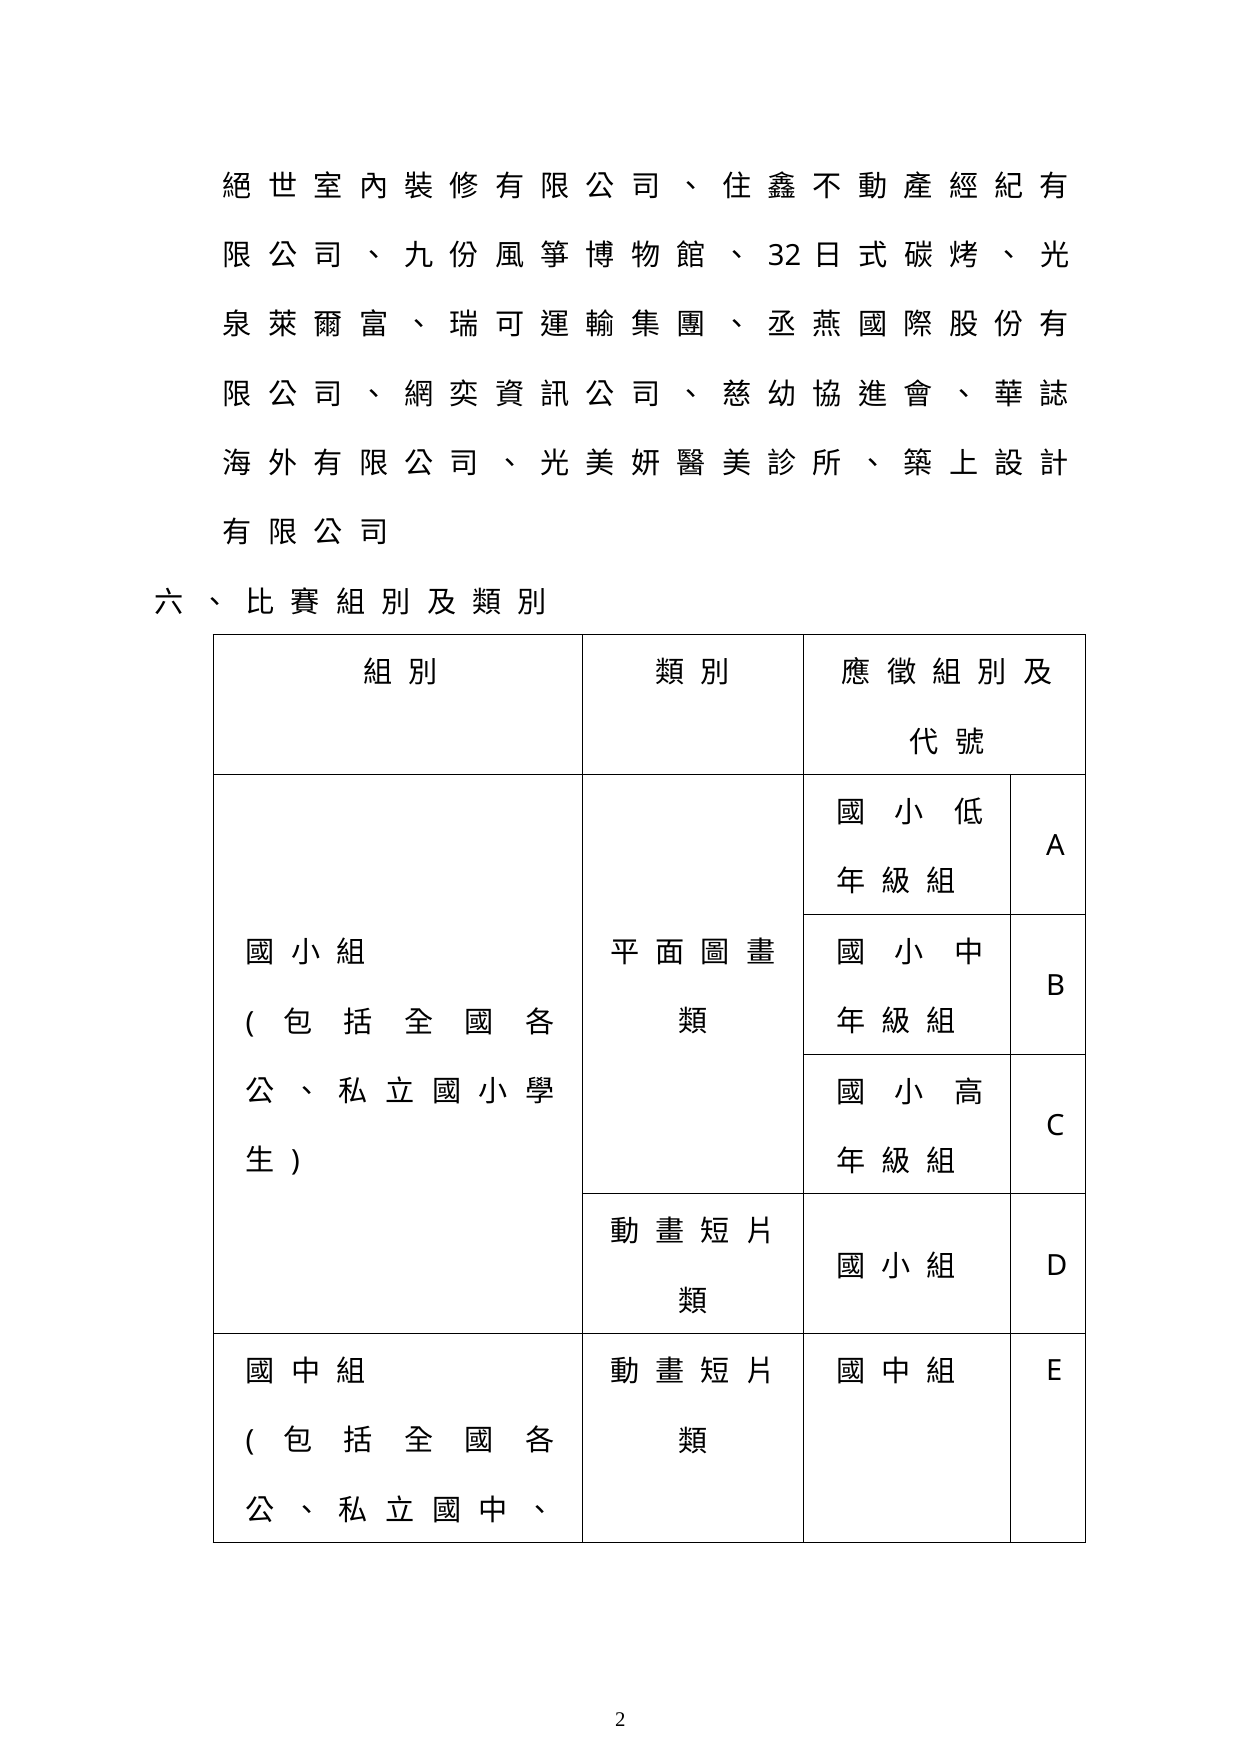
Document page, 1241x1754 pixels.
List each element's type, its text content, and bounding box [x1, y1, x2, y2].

table_cell 國小低年級組 [804, 775, 1010, 914]
table_header 類別 [583, 635, 803, 774]
table_cell 平面圖畫類 [583, 775, 803, 1193]
table_header 應徵組別及代號 [804, 635, 1085, 774]
table_cell C [1011, 1055, 1085, 1193]
table_header 組別 [214, 635, 582, 774]
table_cell 國小中年級組 [804, 915, 1010, 1053]
table_cell 動畫短片類 [583, 1194, 803, 1333]
table_cell 國中組 (包括全國各公、私立國中、 [214, 1334, 582, 1542]
table_cell 國小高年級組 [804, 1055, 1010, 1193]
table_cell E [1011, 1334, 1085, 1542]
text 絕世室內裝修有限公司、住鑫不動產經紀有限公司、九份風箏博物館、32日式碳烤、光泉萊爾富、瑞可運輸集團、丞燕國際股份有限公司、網奕資訊公司、慈幼協進會、華誌海外有限公司、光美妍醫美診所、築上設計有限公司 [154, 148, 1086, 565]
table_cell B [1011, 915, 1085, 1053]
text 六、比賽組別及類別 [154, 565, 1086, 634]
table_cell 動畫短片類 [583, 1334, 803, 1542]
table_cell 國小組 (包括全國各公、私立國小學生) [214, 775, 582, 1333]
table_cell 國中組 [804, 1334, 1010, 1542]
table_cell A [1011, 775, 1085, 914]
table_cell D [1011, 1194, 1085, 1333]
table_cell 國小組 [804, 1194, 1010, 1333]
